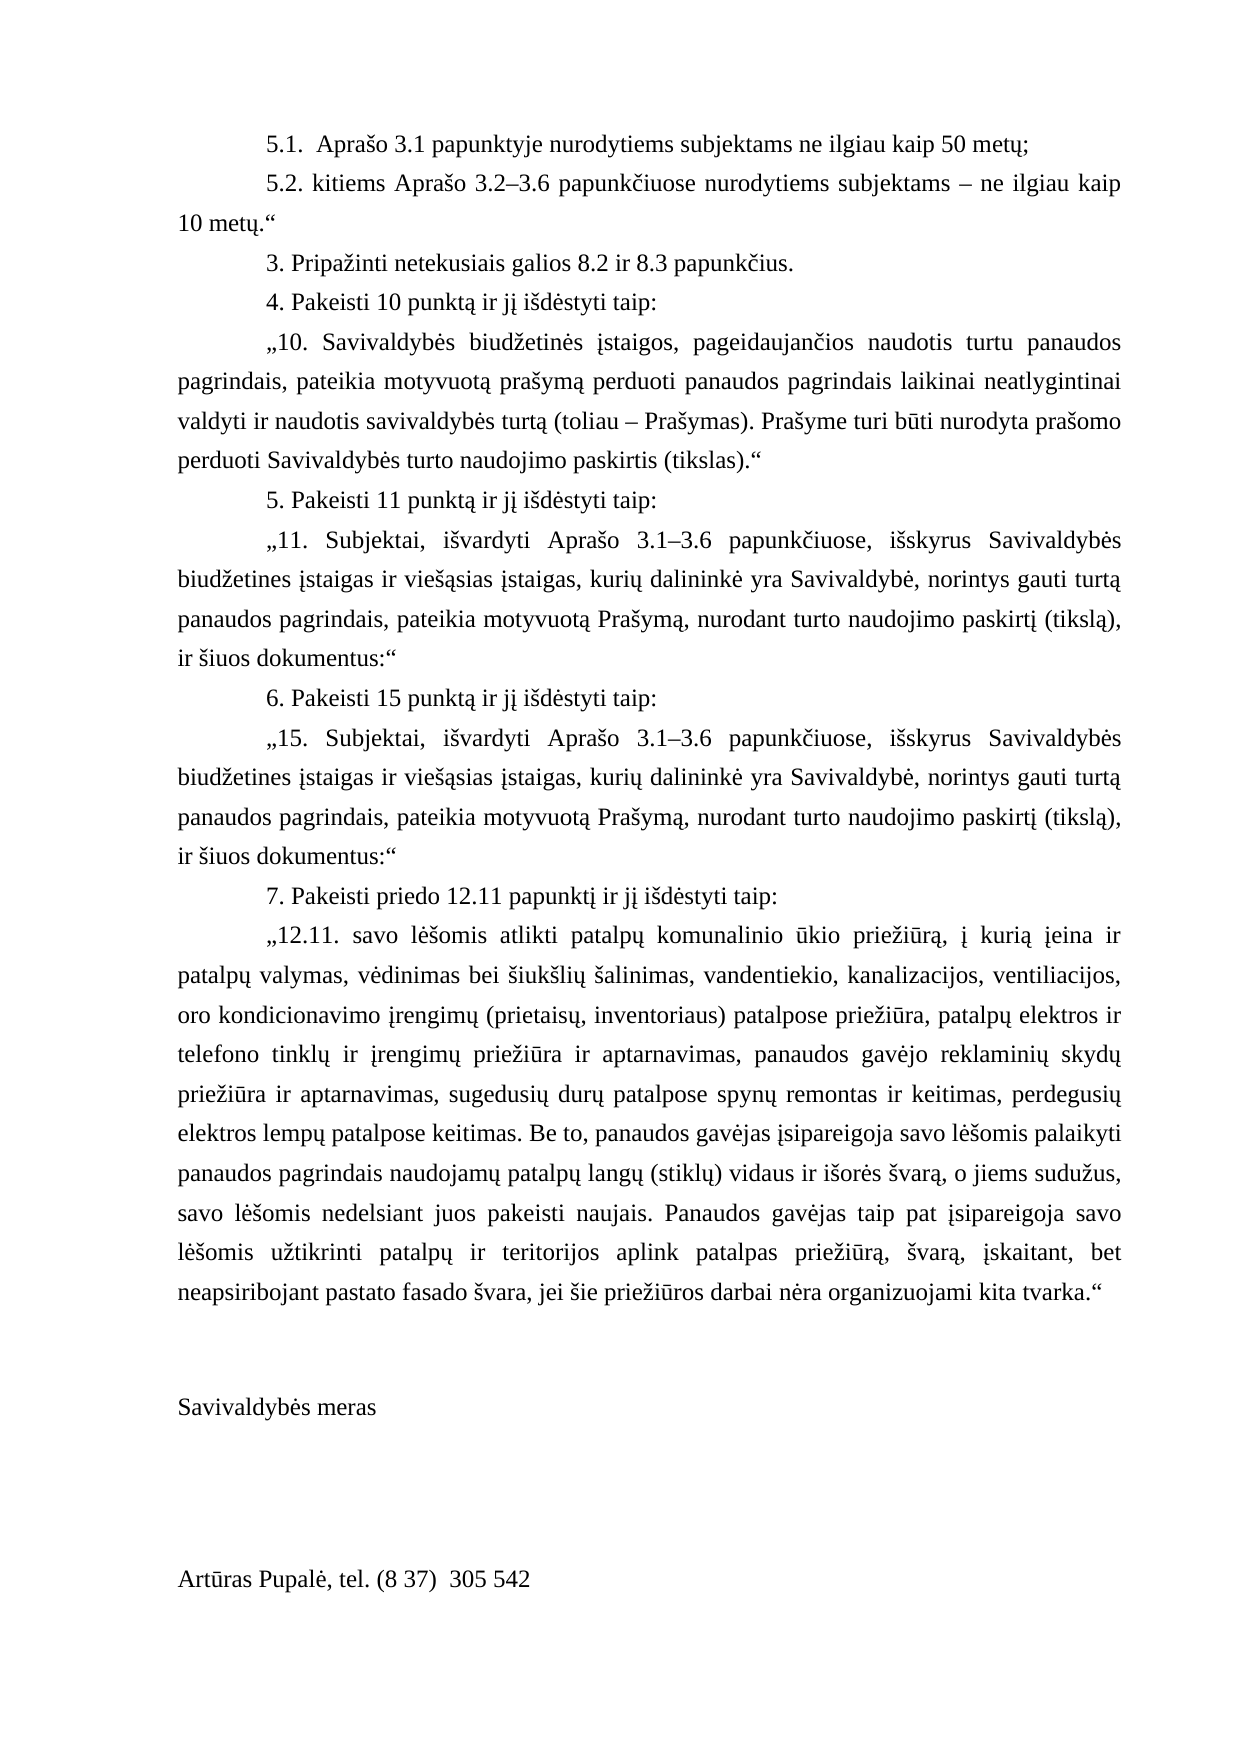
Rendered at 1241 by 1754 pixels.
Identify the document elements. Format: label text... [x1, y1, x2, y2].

text 5.2. kitiems Aprašo 3.2–3.6 papunkčiuose nurodytiems subjektams – ne ilgiau kaip 10 metų.“ [177, 158, 1122, 237]
text „12.11. savo lėšomis atlikti patalpų komunalinio ūkio priežiūrą, į kurią įeina ir patalpų valymas, vėdinimas bei šiukšlių šalinimas, vandentiekio, kanalizacijos, ventiliacijos, oro kondicionavimo įrengimų (prietaisų, inventoriaus) patalpose priežiūra, patalpų elektros ir telefono tinklų ir įrengimų priežiūra ir aptarnavimas, panaudos gavėjo reklaminių skydų priežiūra ir aptarnavimas, sugedusių durų patalpose spynų remontas ir keitimas, perdegusių elektros lempų patalpose keitimas. Be to, panaudos gavėjas įsipareigoja savo lėšomis palaikyti panaudos pagrindais naudojamų patalpų langų (stiklų) vidaus ir išorės švarą, o jiems sudužus, savo lėšomis nedelsiant juos pakeisti naujais. Panaudos gavėjas taip pat įsipareigoja savo lėšomis užtikrinti patalpų ir teritorijos aplink patalpas priežiūrą, švarą, įskaitant, bet neapsiribojant pastato fasado švara, jei šie priežiūros darbai nėra organizuojami kita tvarka.“ [177, 910, 1122, 1306]
text Savivaldybės meras [177, 1392, 1122, 1421]
text 4. Pakeisti 10 punktą ir jį išdėstyti taip: [177, 276, 1122, 316]
text 6. Pakeisti 15 punktą ir jį išdėstyti taip: [177, 672, 1122, 712]
text „15. Subjektai, išvardyti Aprašo 3.1–3.6 papunkčiuose, išskyrus Savivaldybės biudžetines įstaigas ir viešąsias įstaigas, kurių dalininkė yra Savivaldybė, norintys gauti turtą panaudos pagrindais, pateikia motyvuotą Prašymą, nurodant turto naudojimo paskirtį (tikslą), ir šiuos dokumentus:“ [177, 712, 1122, 870]
text „11. Subjektai, išvardyti Aprašo 3.1–3.6 papunkčiuose, išskyrus Savivaldybės biudžetines įstaigas ir viešąsias įstaigas, kurių dalininkė yra Savivaldybė, norintys gauti turtą panaudos pagrindais, pateikia motyvuotą Prašymą, nurodant turto naudojimo paskirtį (tikslą), ir šiuos dokumentus:“ [177, 514, 1122, 672]
text 5.1. Aprašo 3.1 papunktyje nurodytiems subjektams ne ilgiau kaip 50 metų; [177, 118, 1122, 158]
text Artūras Pupalė, tel. (8 37) 305 542 [177, 1564, 1122, 1593]
text 3. Pripažinti netekusiais galios 8.2 ir 8.3 papunkčius. [177, 237, 1122, 276]
text 7. Pakeisti priedo 12.11 papunktį ir jį išdėstyti taip: [177, 870, 1122, 910]
text „10. Savivaldybės biudžetinės įstaigos, pageidaujančios naudotis turtu panaudos pagrindais, pateikia motyvuotą prašymą perduoti panaudos pagrindais laikinai neatlygintinai valdyti ir naudotis savivaldybės turtą (toliau – Prašymas). Prašyme turi būti nurodyta prašomo perduoti Savivaldybės turto naudojimo paskirtis (tikslas).“ [177, 316, 1122, 474]
text 5. Pakeisti 11 punktą ir jį išdėstyti taip: [177, 474, 1122, 514]
